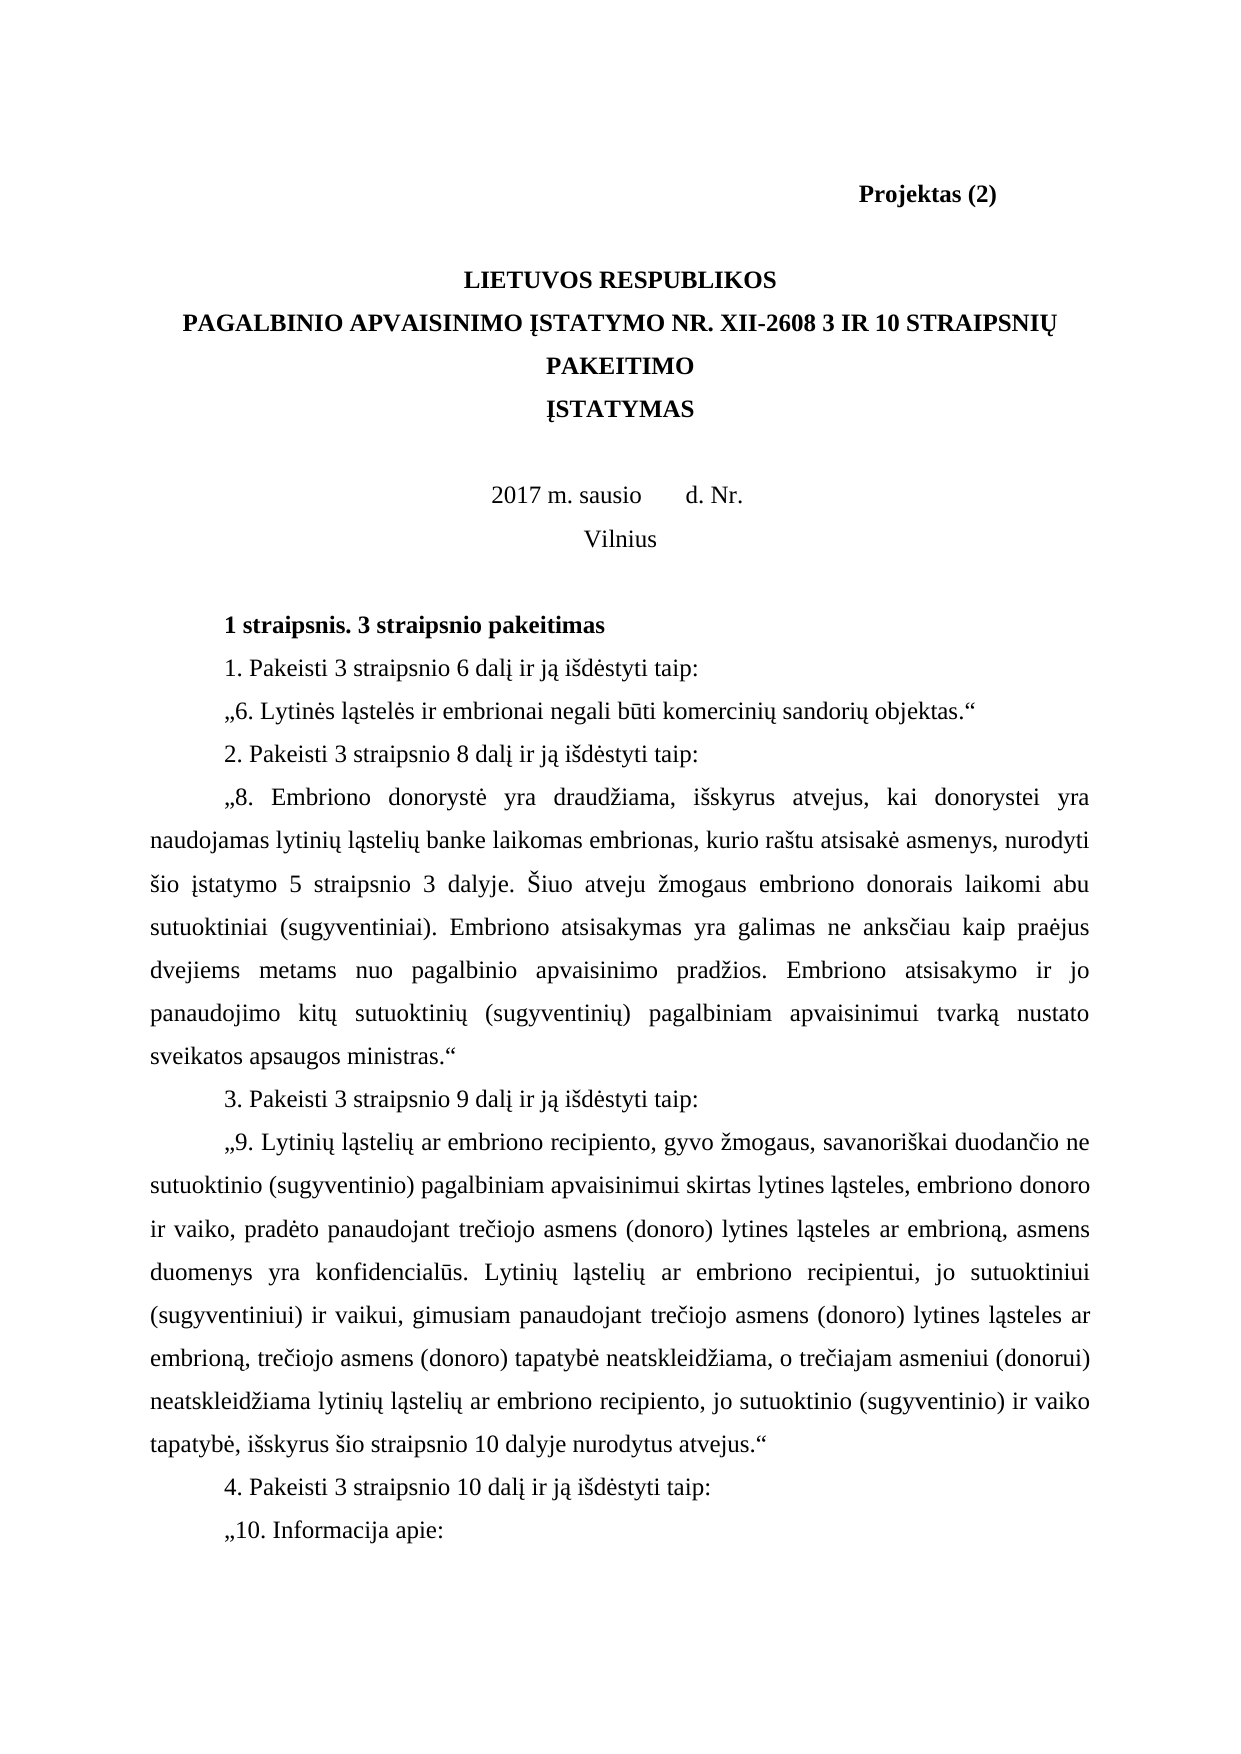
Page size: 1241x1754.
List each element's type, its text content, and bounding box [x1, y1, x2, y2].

text 1 straipsnis. 3 straipsnio pakeitimas [150, 610, 1090, 639]
text „6. Lytinės ląstelės ir embrionai negali būti komercinių sandorių objektas.“ [150, 696, 1090, 725]
text „8. Embriono donorystė yra draudžiama, išskyrus atvejus, kai donorystei yra naudojamas lytinių ląstelių banke laikomas embrionas, kurio raštu atsisakė asmenys, nurodyti šio įstatymo 5 straipsnio 3 dalyje. Šiuo atveju žmogaus embriono donorais laikomi abu sutuoktiniai (sugyventiniai). Embriono atsisakymas yra galimas ne anksčiau kaip praėjus dvejiems metams nuo pagalbinio apvaisinimo pradžios. Embriono atsisakymo ir jo panaudojimo kitų sutuoktinių (sugyventinių) pagalbiniam apvaisinimui tvarką nustato sveikatos apsaugos ministras.“ [150, 782, 1090, 1070]
text 2017 m. sausio d. Nr. [150, 481, 1090, 509]
text 4. Pakeisti 3 straipsnio 10 dalį ir ją išdėstyti taip: [150, 1472, 1090, 1501]
text Vilnius [150, 524, 1090, 552]
text „9. Lytinių ląstelių ar embriono recipiento, gyvo žmogaus, savanoriškai duodančio ne sutuoktinio (sugyventinio) pagalbiniam apvaisinimui skirtas lytines ląsteles, embriono donoro ir vaiko, pradėto panaudojant trečiojo asmens (donoro) lytines ląsteles ar embrioną, asmens duomenys yra konfidencialūs. Lytinių ląstelių ar embriono recipientui, jo sutuoktiniui (sugyventiniui) ir vaikui, gimusiam panaudojant trečiojo asmens (donoro) lytines ląsteles ar embrioną, trečiojo asmens (donoro) tapatybė neatskleidžiama, o trečiajam asmeniui (donorui) neatskleidžiama lytinių ląstelių ar embriono recipiento, jo sutuoktinio (sugyventinio) ir vaiko tapatybė, išskyrus šio straipsnio 10 dalyje nurodytus atvejus.“ [150, 1127, 1090, 1458]
text 3. Pakeisti 3 straipsnio 9 dalį ir ją išdėstyti taip: [150, 1084, 1090, 1113]
text 2. Pakeisti 3 straipsnio 8 dalį ir ją išdėstyti taip: [150, 739, 1090, 768]
text „10. Informacija apie: [150, 1516, 1090, 1544]
text Projektas (2) [859, 179, 1090, 207]
text LIETUVOS RESPUBLIKOS PAGALBINIO APVAISINIMO įstatymo Nr. XII-2608 3 IR 10 straipsnių pakeitimo ĮSTATYMas [150, 265, 1090, 423]
text 1. Pakeisti 3 straipsnio 6 dalį ir ją išdėstyti taip: [150, 653, 1090, 682]
